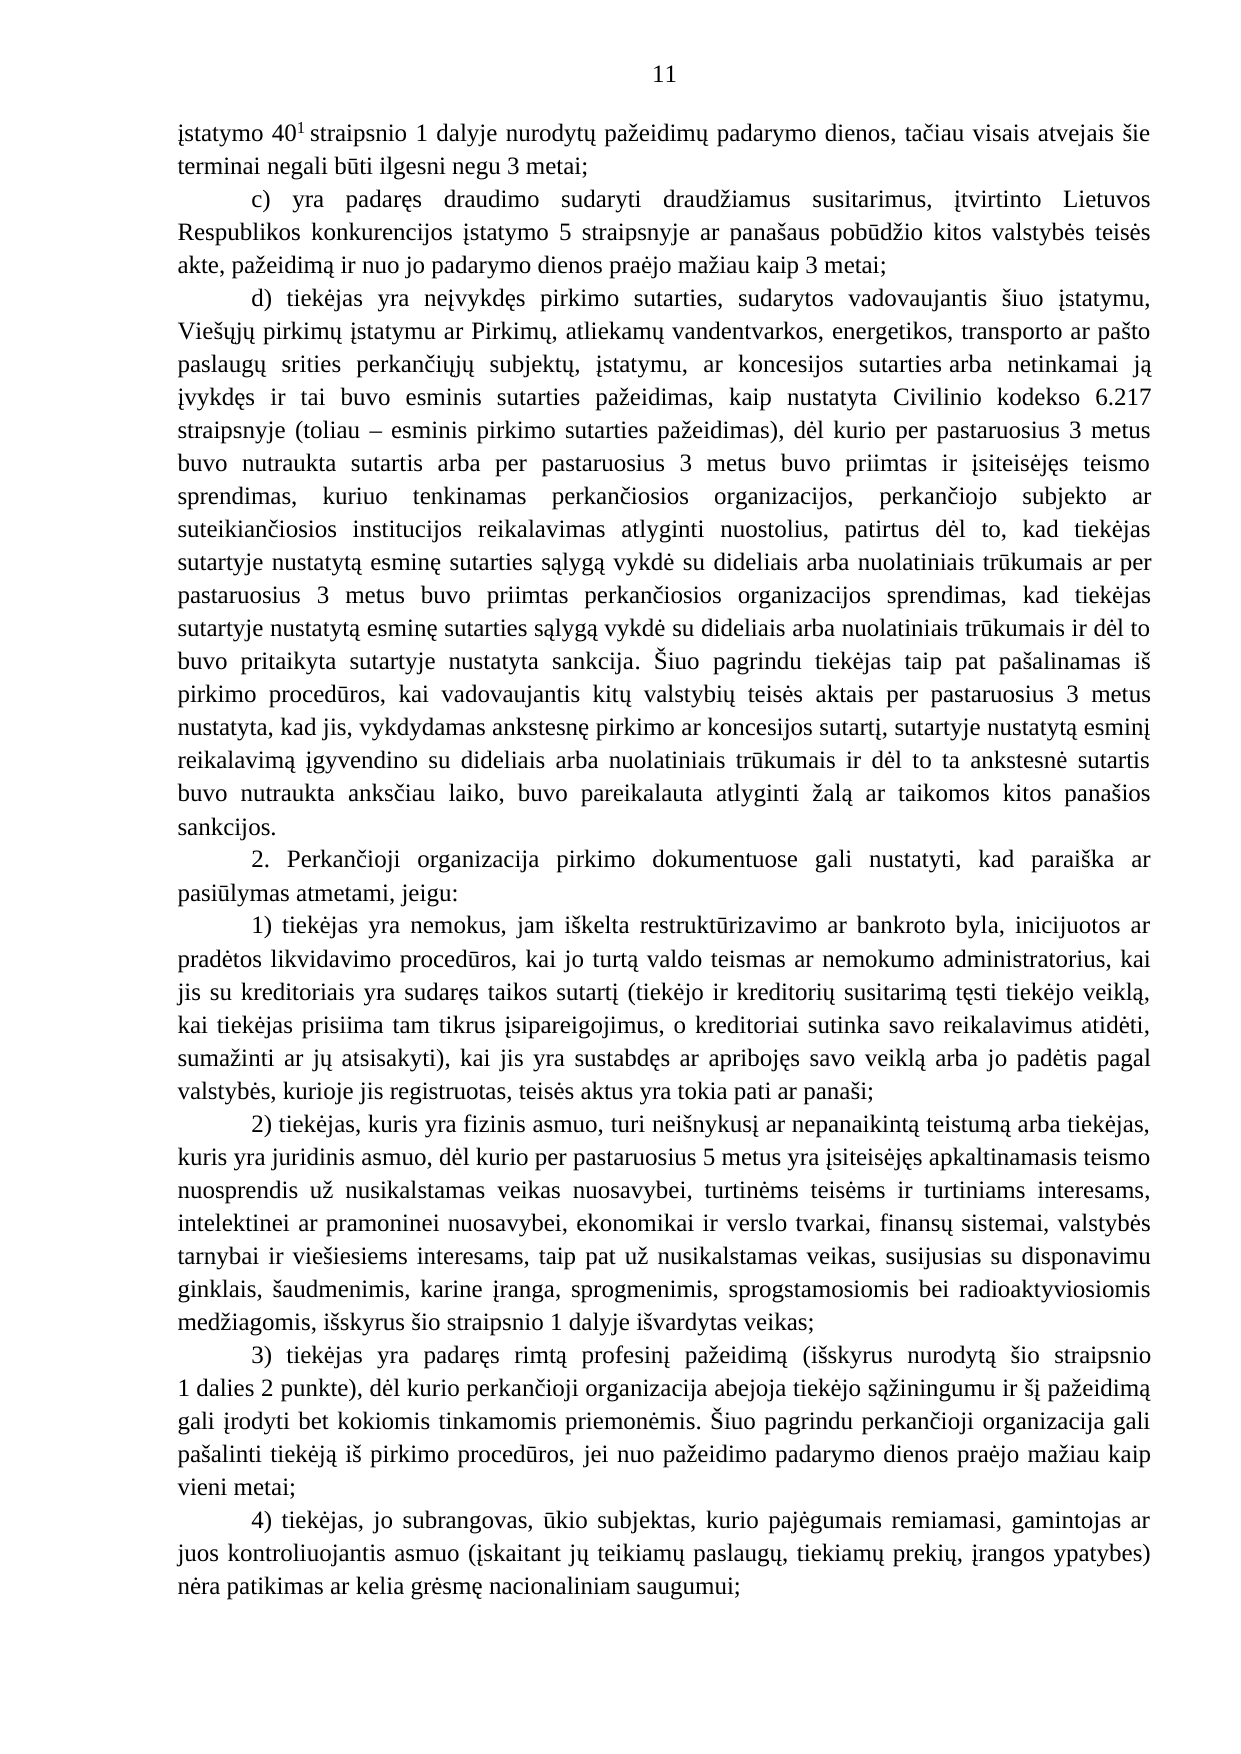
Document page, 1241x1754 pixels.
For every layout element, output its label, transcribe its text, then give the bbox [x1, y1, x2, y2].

text 2. Perkančioji organizacija pirkimo dokumentuose gali nustatyti, kad paraiška ar pasiūlymas atmetami, jeigu: [177, 844, 1152, 906]
text d) tiekėjas yra neįvykdęs pirkimo sutarties, sudarytos vadovaujantis šiuo įstatymu, Viešųjų pirkimų įstatymu ar Pirkimų, atliekamų vandentvarkos, energetikos, transporto ar pašto paslaugų srities perkančiųjų subjektų, įstatymu, ar koncesijos sutarties arba netinkamai ją įvykdęs ir tai buvo esminis sutarties pažeidimas, kaip nustatyta Civilinio kodekso 6.217 straipsnyje (toliau – esminis pirkimo sutarties pažeidimas), dėl kurio per pastaruosius 3 metus buvo nutraukta sutartis arba per pastaruosius 3 metus buvo priimtas ir įsiteisėjęs teismo sprendimas, kuriuo tenkinamas perkančiosios organizacijos, perkančiojo subjekto ar suteikiančiosios institucijos reikalavimas atlyginti nuostolius, patirtus dėl to, kad tiekėjas sutartyje nustatytą esminę sutarties sąlygą vykdė su dideliais arba nuolatiniais trūkumais ar per pastaruosius 3 metus buvo priimtas perkančiosios organizacijos sprendimas, kad tiekėjas sutartyje nustatytą esminę sutarties sąlygą vykdė su dideliais arba nuolatiniais trūkumais ir dėl to buvo pritaikyta sutartyje nustatyta sankcija. Šiuo pagrindu tiekėjas taip pat pašalinamas iš pirkimo procedūros, kai vadovaujantis kitų valstybių teisės aktais per pastaruosius 3 metus nustatyta, kad jis, vykdydamas ankstesnę pirkimo ar koncesijos sutartį, sutartyje nustatytą esminį reikalavimą įgyvendino su dideliais arba nuolatiniais trūkumais ir dėl to ta ankstesnė sutartis buvo nutraukta anksčiau laiko, buvo pareikalauta atlyginti žalą ar taikomos kitos panašios sankcijos. [177, 283, 1152, 840]
text įstatymo 401 straipsnio 1 dalyje nurodytų pažeidimų padarymo dienos, tačiau visais atvejais šie terminai negali būti ilgesni negu 3 metai; [177, 118, 1152, 180]
text 4) tiekėjas, jo subrangovas, ūkio subjektas, kurio pajėgumais remiamasi, gamintojas ar juos kontroliuojantis asmuo (įskaitant jų teikiamų paslaugų, tiekiamų prekių, įrangos ypatybes) nėra patikimas ar kelia grėsmę nacionaliniam saugumui; [177, 1505, 1152, 1600]
text 2) tiekėjas, kuris yra fizinis asmuo, turi neišnykusį ar nepanaikintą teistumą arba tiekėjas, kuris yra juridinis asmuo, dėl kurio per pastaruosius 5 metus yra įsiteisėjęs apkaltinamasis teismo nuosprendis už nusikalstamas veikas nuosavybei, turtinėms teisėms ir turtiniams interesams, intelektinei ar pramoninei nuosavybei, ekonomikai ir verslo tvarkai, finansų sistemai, valstybės tarnybai ir viešiesiems interesams, taip pat už nusikalstamas veikas, susijusias su disponavimu ginklais, šaudmenimis, karine įranga, sprogmenimis, sprogstamosiomis bei radioaktyviosiomis medžiagomis, išskyrus šio straipsnio 1 dalyje išvardytas veikas; [177, 1109, 1152, 1336]
text 3) tiekėjas yra padaręs rimtą profesinį pažeidimą (išskyrus nurodytą šio straipsnio 1 dalies 2 punkte), dėl kurio perkančioji organizacija abejoja tiekėjo sąžiningumu ir šį pažeidimą gali įrodyti bet kokiomis tinkamomis priemonėmis. Šiuo pagrindu perkančioji organizacija gali pašalinti tiekėją iš pirkimo procedūros, jei nuo pažeidimo padarymo dienos praėjo mažiau kaip vieni metai; [177, 1340, 1152, 1501]
text 1) tiekėjas yra nemokus, jam iškelta restruktūrizavimo ar bankroto byla, inicijuotos ar pradėtos likvidavimo procedūros, kai jo turtą valdo teismas ar nemokumo administratorius, kai jis su kreditoriais yra sudaręs taikos sutartį (tiekėjo ir kreditorių susitarimą tęsti tiekėjo veiklą, kai tiekėjas prisiima tam tikrus įsipareigojimus, o kreditoriai sutinka savo reikalavimus atidėti, sumažinti ar jų atsisakyti), kai jis yra sustabdęs ar apribojęs savo veiklą arba jo padėtis pagal valstybės, kurioje jis registruotas, teisės aktus yra tokia pati ar panaši; [177, 911, 1152, 1104]
text c) yra padaręs draudimo sudaryti draudžiamus susitarimus, įtvirtinto Lietuvos Respublikos konkurencijos įstatymo 5 straipsnyje ar panašaus pobūdžio kitos valstybės teisės akte, pažeidimą ir nuo jo padarymo dienos praėjo mažiau kaip 3 metai; [177, 184, 1152, 279]
